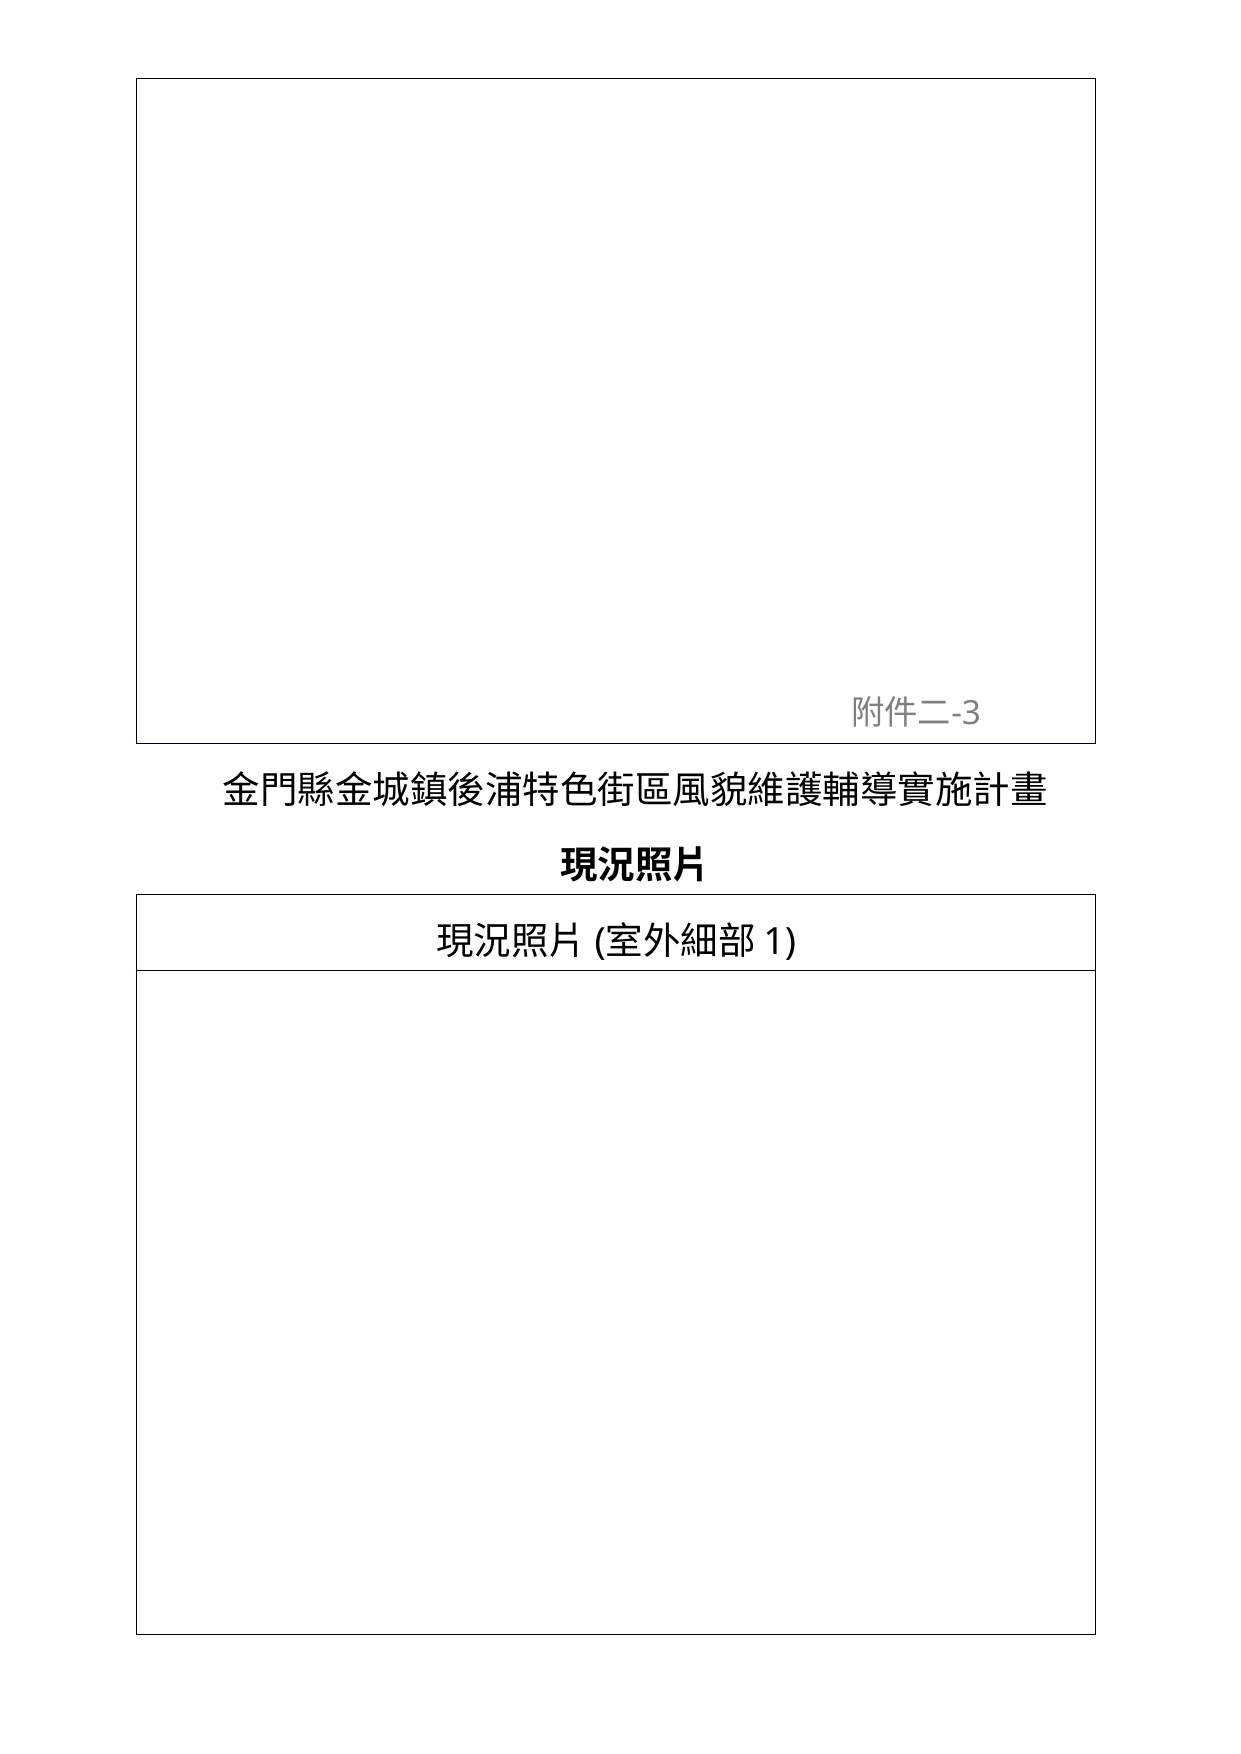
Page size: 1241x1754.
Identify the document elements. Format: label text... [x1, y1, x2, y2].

text 附件二-3 [835, 686, 997, 734]
table_cell [137, 79, 1095, 742]
text 現況照片 [148, 818, 1122, 893]
table_cell [137, 971, 1095, 1634]
table_header 現況照片 (室外細部1) [137, 895, 1095, 969]
text 金門縣金城鎮後浦特色街區風貌維護輔導實施計畫 [148, 743, 1122, 818]
